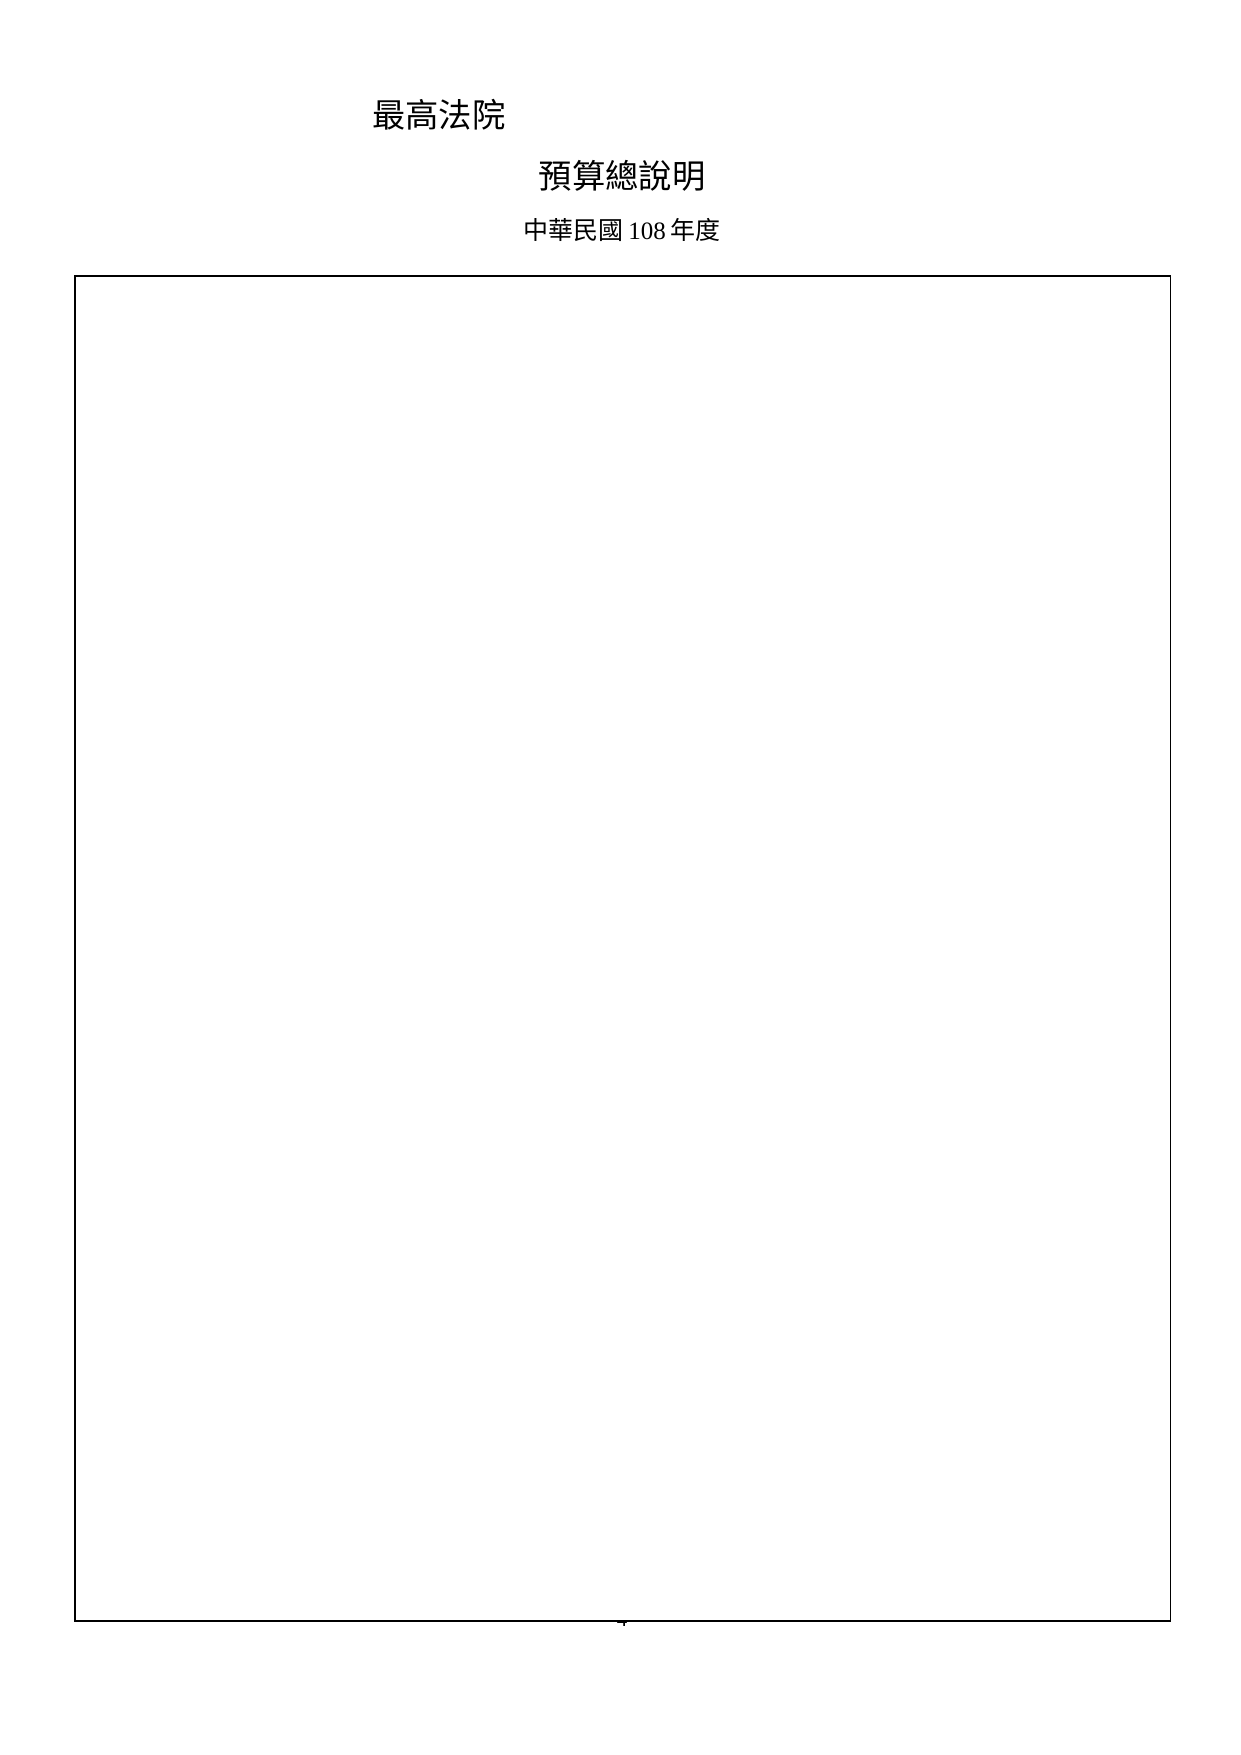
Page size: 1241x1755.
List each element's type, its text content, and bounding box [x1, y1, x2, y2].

text 科 科 [62, 407, 74, 470]
text 科 科 [1171, 407, 1181, 470]
text 書 書 [1171, 282, 1181, 345]
text 2.預算員額說明表 [62, 532, 74, 595]
text 2.預算員額說明表 [1171, 532, 1181, 595]
text 記 記 [62, 345, 74, 407]
text 記 記 [1171, 345, 1181, 407]
text 書 書 [62, 282, 74, 345]
